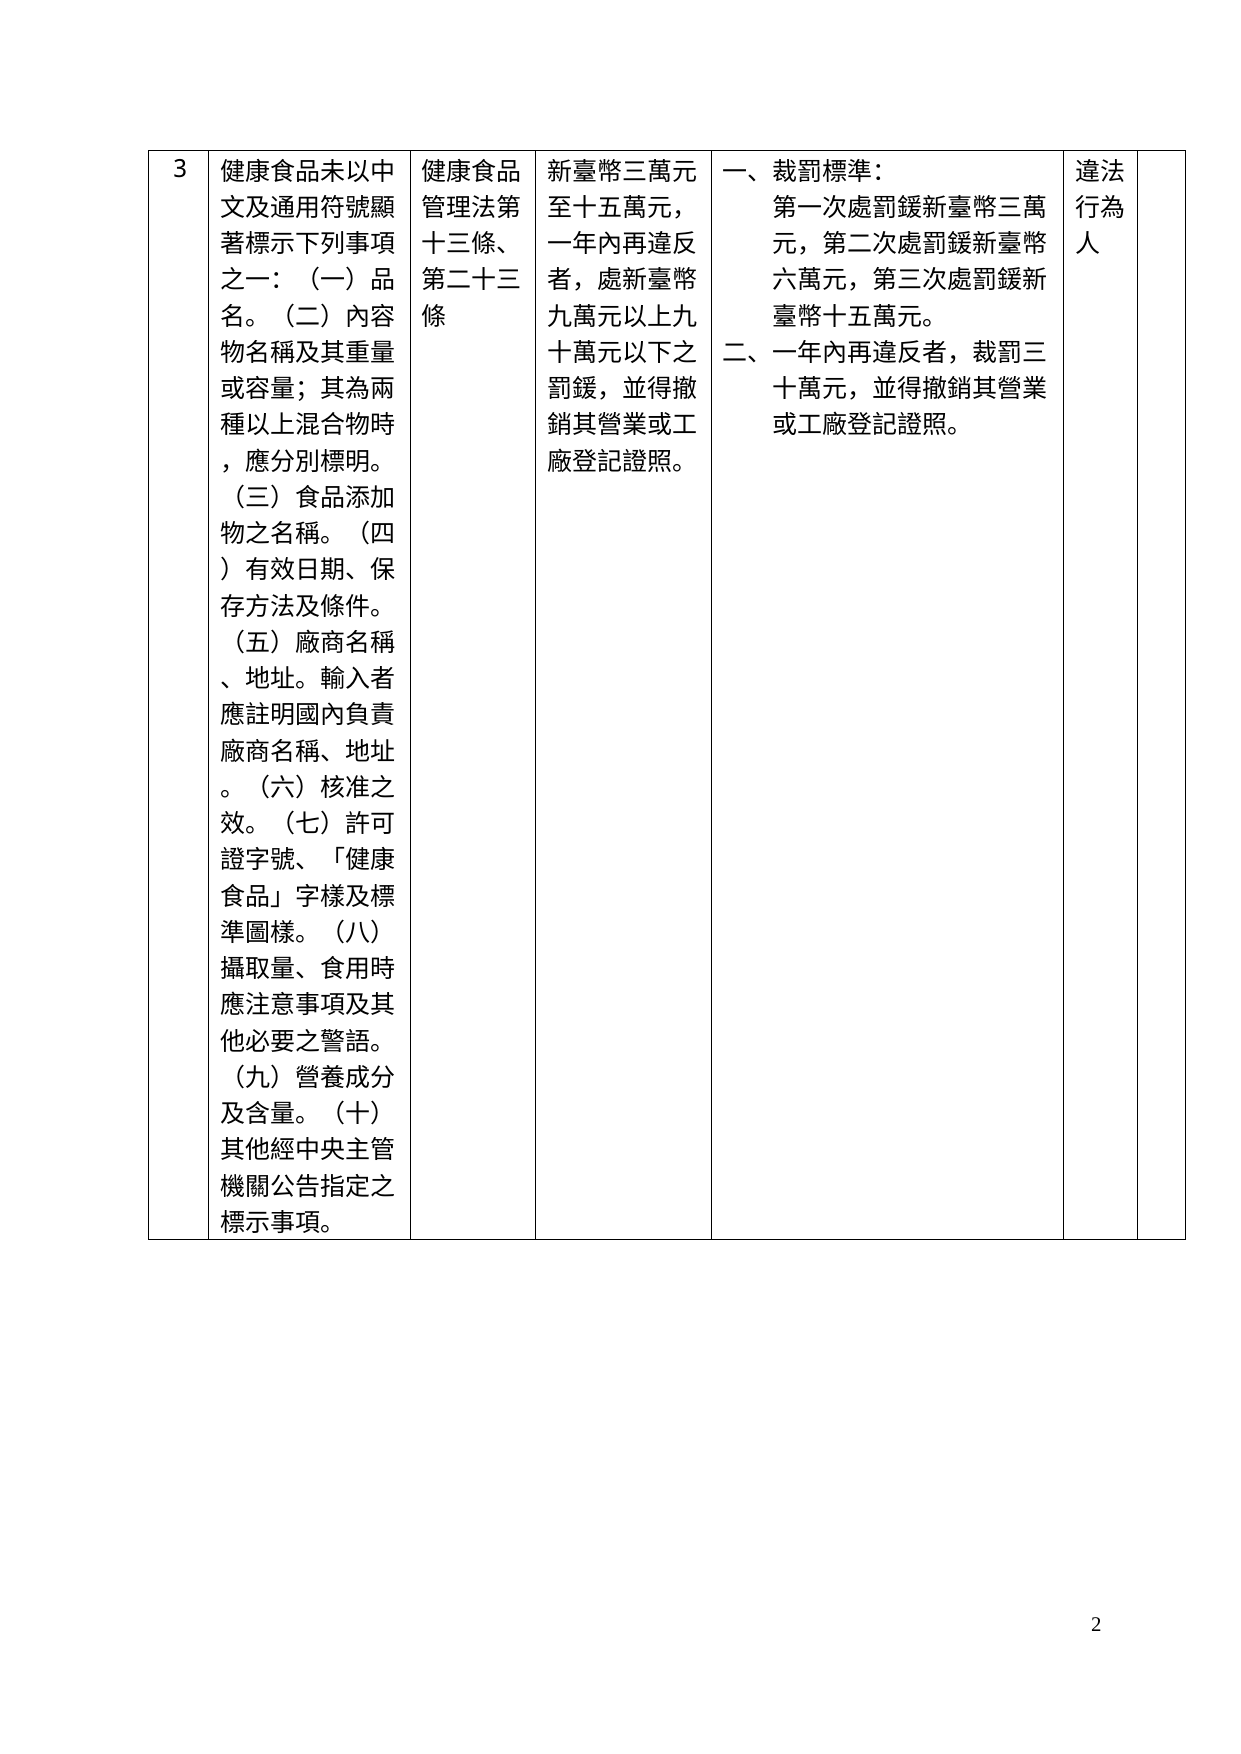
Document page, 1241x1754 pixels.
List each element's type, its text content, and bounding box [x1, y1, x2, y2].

table_cell 健康食品 管理法第 十三條、第二十三條 [411, 151, 535, 1238]
table_cell 健康食品未以中文及通用符號顯著標示下列事項之一：（一）品名。（二）內容物名稱及其重量或容量；其為兩種以上混合物時 ，應分別標明。（三）食品添加物之名稱。（四 ）有效日期、保存方法及條件。（五）廠商名稱 、地址。輸入者應註明國內負責廠商名稱、地址 。（六）核准之效。（七）許可證字號、「健康食品」字樣及標準圖樣。（八）攝取量、食用時應注意事項及其他必要之警語。（九）營養成分及含量。（十）其他經中央主管機關公告指定之標示事項。 [209, 151, 410, 1238]
table_cell [1138, 151, 1185, 1238]
table_cell 違法行為人 [1064, 151, 1137, 1238]
table_cell 新臺幣三萬元至十五萬元，一年內再違反者，處新臺幣九萬元以上九 十萬元以下之罰鍰，並得撤銷其營業或工廠登記證照。 [536, 151, 711, 1238]
table_cell 3 [149, 151, 208, 1238]
table_cell 一、裁罰標準： 第一次處罰鍰新臺幣三萬元，第二次處罰鍰新臺幣六萬元，第三次處罰鍰新臺幣十五萬元。 二、一年內再違反者，裁罰三十萬元，並得撤銷其營業或工廠登記證照。 [712, 151, 1063, 1238]
